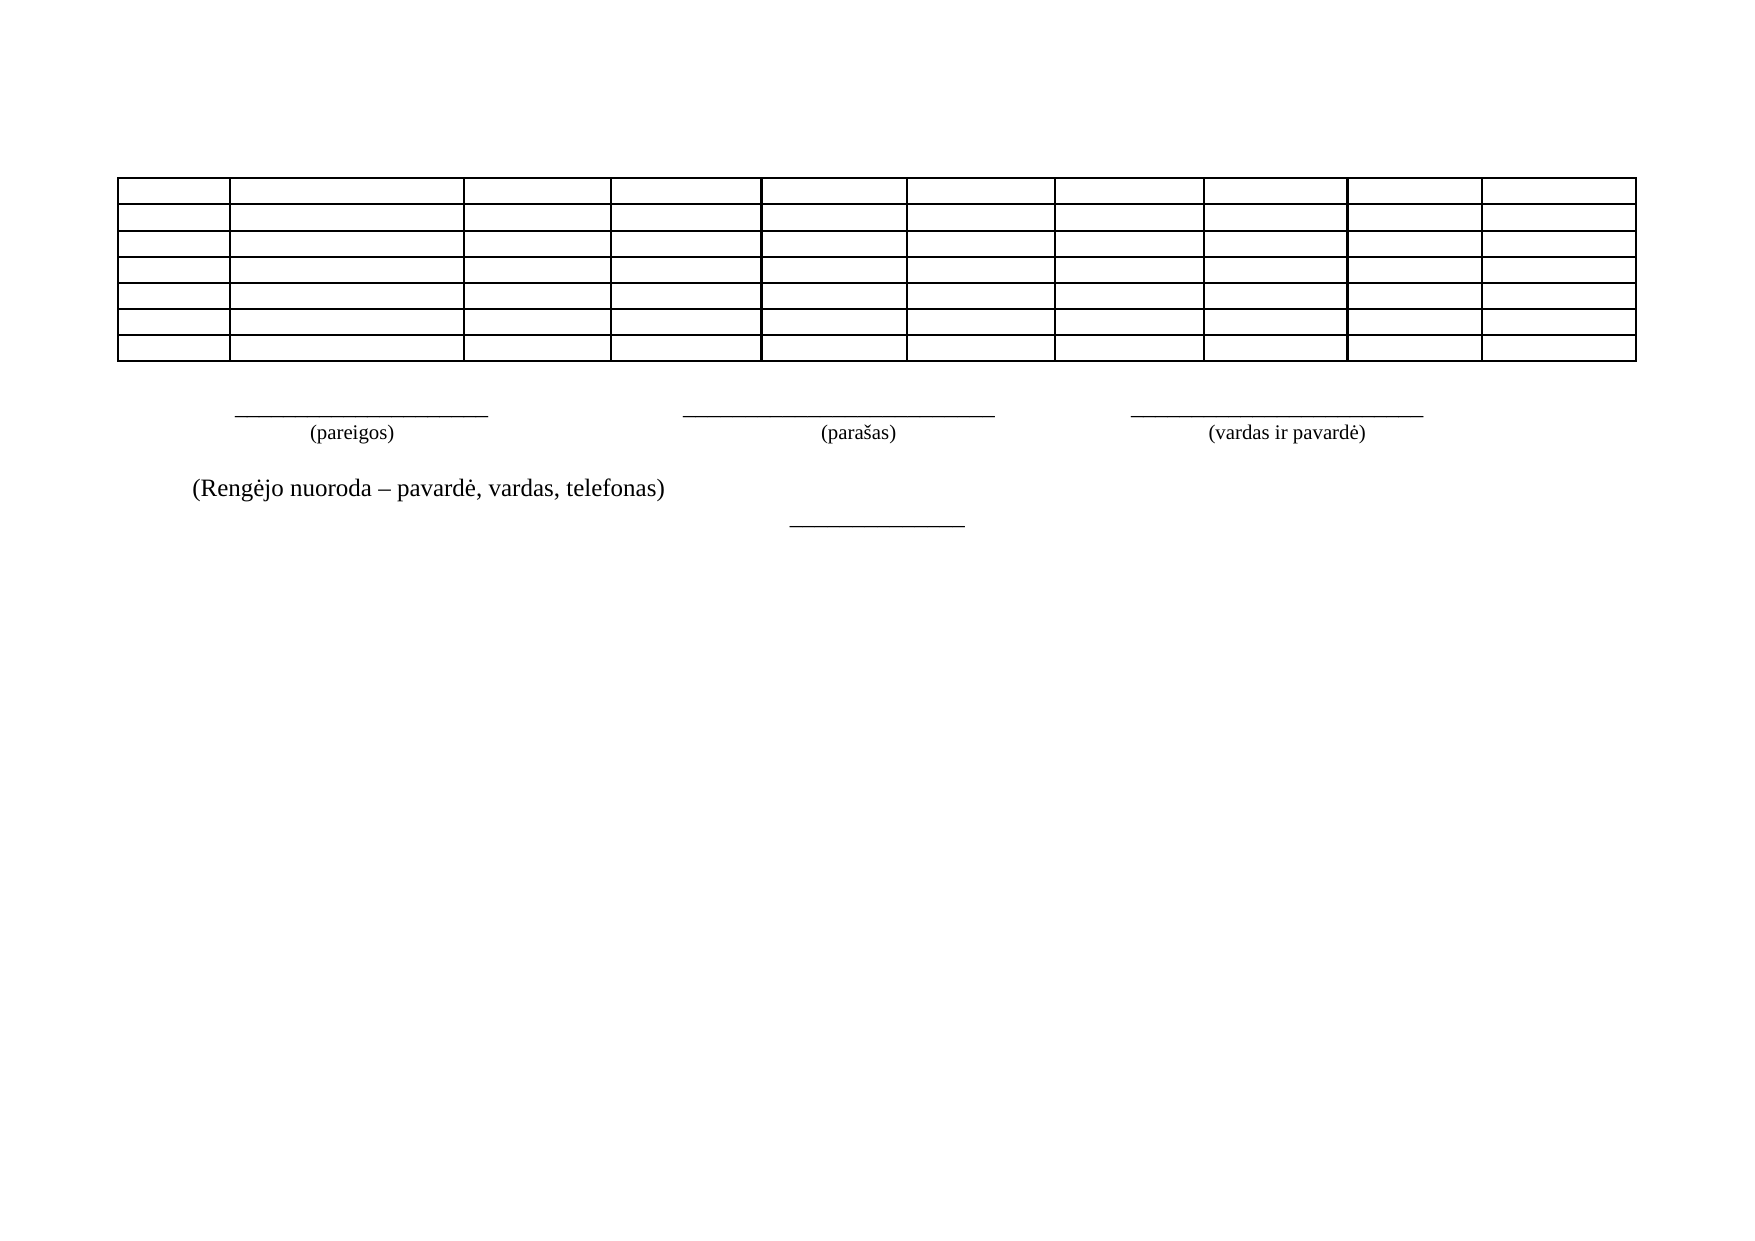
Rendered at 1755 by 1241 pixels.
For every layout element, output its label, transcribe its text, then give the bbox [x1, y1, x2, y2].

table_cell [1056, 232, 1203, 256]
table_cell [231, 232, 463, 256]
table_cell [465, 258, 610, 282]
table_cell [1205, 284, 1346, 308]
table_cell [1349, 205, 1481, 229]
table_cell [1205, 258, 1346, 282]
table_cell [908, 205, 1054, 229]
table_cell [119, 179, 229, 203]
table_cell [908, 258, 1054, 282]
table_cell [1205, 336, 1346, 360]
table_cell [465, 284, 610, 308]
table_cell [1483, 258, 1635, 282]
table_cell [465, 205, 610, 229]
table_cell [612, 284, 760, 308]
table_cell [612, 310, 760, 334]
table_cell [612, 336, 760, 360]
table_cell [119, 232, 229, 256]
table_cell [1349, 284, 1481, 308]
text ______________ [118, 501, 1636, 530]
table_cell [465, 232, 610, 256]
table_cell [908, 179, 1054, 203]
table_cell [612, 179, 760, 203]
table_cell [1349, 336, 1481, 360]
table_cell [1205, 179, 1346, 203]
text (Rengėjo nuoroda – pavardė, vardas, telefonas) [118, 473, 1636, 501]
table_cell [1056, 310, 1203, 334]
table_cell [1483, 179, 1635, 203]
table_cell [465, 336, 610, 360]
table_cell [908, 232, 1054, 256]
table_cell [1483, 310, 1635, 334]
table_cell [763, 310, 906, 334]
table_cell [1056, 205, 1203, 229]
table_cell [119, 205, 229, 229]
table_cell [231, 310, 463, 334]
text (pareigos) (parašas) (vardas ir pavardė) [118, 420, 1636, 444]
table_cell [1349, 232, 1481, 256]
table_cell [119, 284, 229, 308]
table_cell [1483, 232, 1635, 256]
table_cell [908, 284, 1054, 308]
table_cell [465, 310, 610, 334]
table_cell [1349, 258, 1481, 282]
table_cell [1349, 179, 1481, 203]
table_cell [612, 232, 760, 256]
table_cell [1205, 205, 1346, 229]
table_cell [119, 258, 229, 282]
table_cell [119, 310, 229, 334]
table_cell [231, 284, 463, 308]
table_cell [465, 179, 610, 203]
table_cell [1205, 232, 1346, 256]
table_cell [612, 205, 760, 229]
table_cell [908, 336, 1054, 360]
table_cell [119, 336, 229, 360]
table_cell [1205, 310, 1346, 334]
table_cell [1483, 284, 1635, 308]
table_cell [763, 205, 906, 229]
table_cell [1483, 336, 1635, 360]
table_cell [763, 258, 906, 282]
table_cell [1483, 205, 1635, 229]
table_cell [763, 179, 906, 203]
table_cell [231, 258, 463, 282]
table_cell [231, 205, 463, 229]
table_cell [763, 284, 906, 308]
table_cell [1056, 336, 1203, 360]
table_cell [1349, 310, 1481, 334]
table_cell [612, 258, 760, 282]
table_cell [231, 179, 463, 203]
table_cell [231, 336, 463, 360]
table_cell [1056, 258, 1203, 282]
table_cell [1056, 284, 1203, 308]
table_cell [763, 232, 906, 256]
table_cell [763, 336, 906, 360]
table_cell [1056, 179, 1203, 203]
table_cell [908, 310, 1054, 334]
